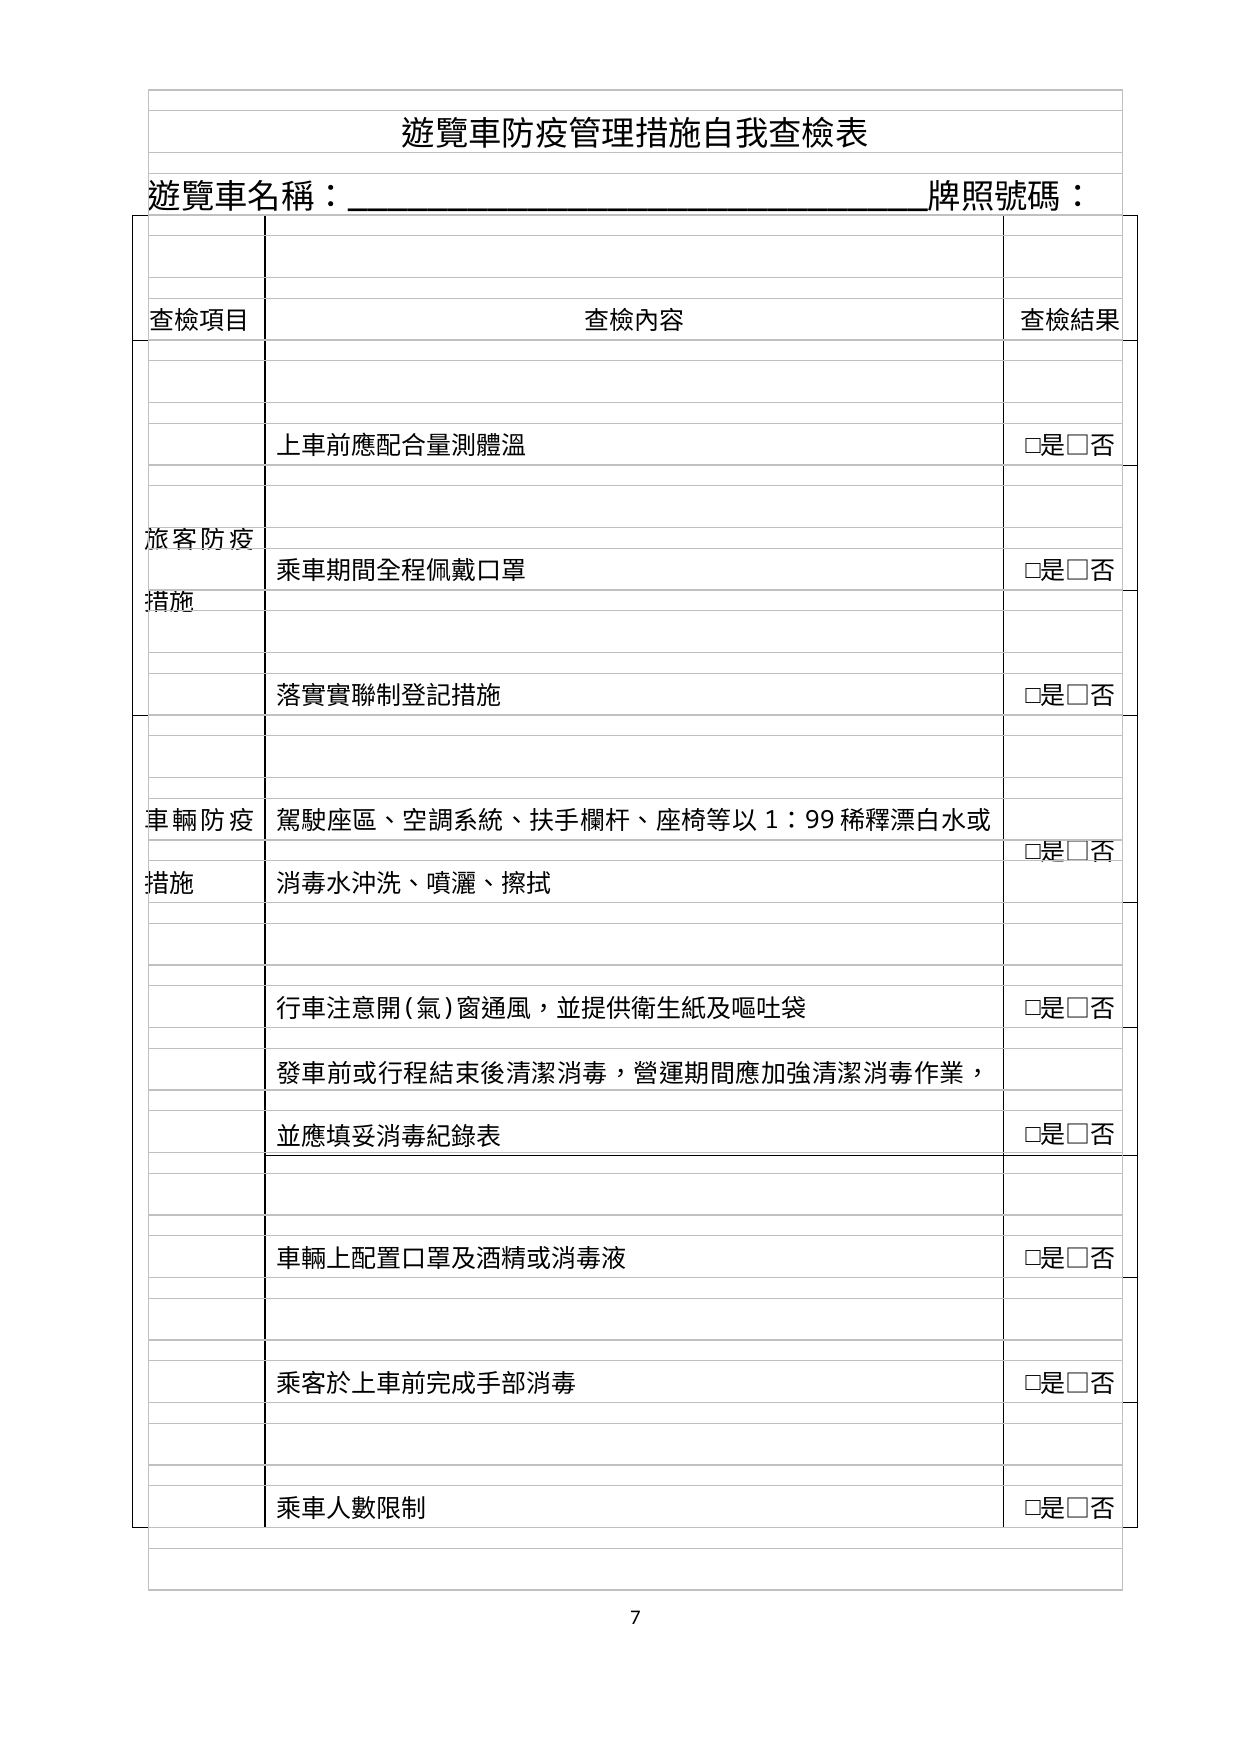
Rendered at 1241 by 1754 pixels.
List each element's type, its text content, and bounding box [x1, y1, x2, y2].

table_cell 車輛防疫措施 [149, 1091, 264, 1110]
table_cell [266, 924, 1003, 964]
table_cell 車輛防疫措施 [149, 1236, 264, 1277]
table_cell 駕駛座區、空調系統、扶手欄杆、座椅等以1：99稀釋漂白水或 [266, 799, 1003, 839]
table_cell 車輛防疫措施 [149, 1278, 264, 1298]
table_cell □是□否 [1004, 861, 1122, 902]
table_cell □是□否 [1004, 549, 1122, 589]
table_cell [1004, 1424, 1122, 1464]
table_cell □是□否 [1004, 1361, 1122, 1402]
table_cell [266, 1216, 1003, 1235]
table_cell [266, 1091, 1003, 1110]
table_cell [266, 903, 1003, 923]
table_cell [1123, 1403, 1137, 1527]
table_cell [266, 1341, 1003, 1360]
table_cell [1004, 403, 1122, 423]
table_cell □是□否 [1123, 716, 1137, 902]
table_cell 旅客防疫措施 [175, 591, 264, 610]
table_cell 車輛防疫措施 [149, 1486, 264, 1527]
table_cell 車輛防疫措施 [149, 1466, 264, 1485]
table_cell 旅客防疫措施 [150, 591, 175, 610]
table_cell [1004, 1216, 1122, 1235]
table_cell 車輛防疫措施 [149, 841, 264, 860]
table_cell [266, 1466, 1003, 1485]
table_cell □是□否 [1004, 736, 1122, 777]
table_cell □是□否 [1004, 1486, 1122, 1527]
table_header [149, 278, 264, 298]
text [149, 91, 1122, 110]
table_cell [266, 1028, 1003, 1048]
table_cell 行車注意開(氣)窗通風，並提供衛生紙及嘔吐袋 [266, 986, 1003, 1027]
table_cell [266, 611, 1003, 652]
table_cell [266, 591, 1003, 610]
table_cell □是□否 [1004, 1111, 1122, 1152]
table_cell [1004, 1299, 1122, 1339]
table_cell [266, 341, 1003, 360]
table_cell [1004, 486, 1122, 527]
table_cell [266, 653, 1003, 673]
table_cell 落實實聯制登記措施 [266, 674, 1003, 714]
table_cell 車輛防疫措施 [149, 1049, 264, 1089]
table_header [1004, 216, 1122, 235]
table_cell 車輛上配置口罩及酒精或消毒液 [266, 1236, 1003, 1277]
table_cell 車輛防疫措施 [149, 986, 264, 1027]
table_cell 旅客防疫措施 [149, 549, 264, 589]
table_cell 旅客防疫措施 [149, 653, 264, 673]
table_cell □是□否 [1088, 841, 1122, 860]
table_cell [266, 716, 1003, 735]
table_header 查檢內容 [266, 299, 1003, 339]
table_cell [1123, 591, 1137, 714]
table_cell 旅客防疫措施 [149, 466, 264, 485]
table_cell [1004, 1091, 1122, 1110]
table_cell [1123, 341, 1137, 464]
table_cell □是□否 [1004, 841, 1067, 860]
table_cell [1004, 903, 1122, 923]
table_cell [1123, 1156, 1137, 1277]
table_cell 車輛防疫措施 [149, 1361, 264, 1402]
table_cell [266, 466, 1003, 485]
table_cell [1004, 591, 1122, 610]
table_cell 旅客防疫措施 [149, 674, 264, 714]
table_cell [1004, 361, 1122, 402]
table_cell 發車前或行程結束後清潔消毒，營運期間應加強清潔消毒作業， [266, 1049, 1003, 1089]
table_cell 旅客防疫措施 [149, 341, 264, 360]
table_cell □是□否 [1004, 778, 1122, 798]
text [149, 153, 1122, 173]
table_cell 車輛防疫措施 [149, 1174, 264, 1214]
table_header [266, 236, 1003, 277]
table_cell [1004, 341, 1122, 360]
table_cell □是□否 [1004, 424, 1122, 464]
text 遊覽車名稱：_____________________________牌照號碼： [149, 174, 1122, 214]
table_cell 車輛防疫措施 [149, 924, 264, 964]
table_cell [266, 486, 1003, 527]
table_cell [1123, 1028, 1137, 1155]
table_cell [266, 778, 1003, 798]
table_cell [266, 1424, 1003, 1464]
table_cell [266, 1403, 1003, 1423]
table_cell [1004, 653, 1122, 673]
table_cell [1004, 1174, 1122, 1214]
table_header [266, 278, 1003, 298]
table_cell 車輛防疫措施 [149, 903, 264, 923]
table_cell 旅客防疫措施 [149, 424, 264, 464]
table_header [1123, 216, 1137, 339]
table_header 查檢項目 [149, 299, 264, 339]
table_cell [1004, 1028, 1122, 1048]
table_cell 車輛防疫措施 [149, 1153, 264, 1173]
table_cell □是□否 [1004, 986, 1122, 1027]
table_cell [1004, 1403, 1122, 1423]
table_cell [266, 361, 1003, 402]
table_cell [266, 966, 1003, 985]
table_cell □是□否 [1004, 716, 1122, 735]
table_cell 車輛防疫措施 [149, 778, 264, 798]
table_cell [1004, 1049, 1122, 1089]
table_cell [1004, 1466, 1122, 1485]
table_cell 並應填妥消毒紀錄表 [266, 1111, 1003, 1152]
table_cell 車輛防疫措施 [149, 966, 264, 985]
table_cell 車輛防疫措施 [149, 1341, 264, 1360]
table_cell 旅客防疫措施 [204, 530, 213, 548]
table_cell 旅客防疫措施 [149, 486, 264, 527]
table_cell [1004, 1156, 1122, 1173]
table_cell [266, 528, 1003, 548]
table_header [1004, 236, 1122, 277]
table_cell 車輛防疫措施 [149, 799, 264, 839]
table_cell 旅客防疫措施 [149, 361, 264, 402]
table_header [149, 216, 264, 235]
table_cell 旅客防疫措施 [182, 528, 202, 548]
table_cell [266, 736, 1003, 777]
table_cell 車輛防疫措施 [149, 736, 264, 777]
table_cell [1004, 924, 1122, 964]
table_cell 乘車期間全程佩戴口罩 [266, 549, 1003, 589]
table_cell 消毒水沖洗、噴灑、擦拭 [266, 861, 1003, 902]
table_cell [266, 841, 1003, 860]
table_cell [266, 1299, 1003, 1339]
table_cell 車輛防疫措施 [133, 716, 148, 1527]
table_cell 車輛防疫措施 [149, 1299, 264, 1339]
table_cell 乘客於上車前完成手部消毒 [266, 1361, 1003, 1402]
table_cell [266, 1156, 1003, 1173]
text 遊覽車防疫管理措施自我查檢表 [149, 111, 1122, 152]
table_cell [1123, 1278, 1137, 1402]
table_cell 旅客防疫措施 [133, 341, 148, 714]
table_header 查檢結果 [1004, 299, 1122, 339]
table_header [266, 216, 1003, 235]
table_cell [1004, 528, 1122, 548]
table_header [1004, 278, 1122, 298]
table_cell [1123, 466, 1137, 589]
table_cell 旅客防疫措施 [215, 528, 243, 548]
table_cell 乘車人數限制 [266, 1486, 1003, 1527]
table_cell [1004, 1278, 1122, 1298]
table_cell 車輛防疫措施 [149, 1424, 264, 1464]
table_cell □是□否 [1004, 674, 1122, 714]
table_header [133, 216, 148, 339]
table_cell □是□否 [1004, 1236, 1122, 1277]
table_cell 車輛防疫措施 [149, 716, 264, 735]
table_cell [1004, 611, 1122, 652]
table_cell 車輛防疫措施 [149, 1216, 264, 1235]
table_cell 上車前應配合量測體溫 [266, 424, 1003, 464]
table_header [149, 236, 264, 277]
table_cell 車輛防疫措施 [149, 1111, 264, 1152]
table_cell 旅客防疫措施 [149, 403, 264, 423]
table_cell 旅客防疫措施 [150, 528, 183, 548]
table_cell □是□否 [1068, 841, 1087, 860]
table_cell 車輛防疫措施 [149, 861, 264, 902]
table_cell 車輛防疫措施 [149, 1028, 264, 1048]
table_cell □是□否 [1004, 799, 1122, 839]
table_cell [266, 403, 1003, 423]
table_cell 車輛防疫措施 [149, 1403, 264, 1423]
table_cell 旅客防疫措施 [149, 611, 264, 652]
table_cell [266, 1174, 1003, 1214]
table_cell [1004, 966, 1122, 985]
table_cell [1123, 903, 1137, 1027]
table_cell 旅客防疫措施 [234, 528, 264, 548]
table_cell [266, 1278, 1003, 1298]
table_cell [1004, 1341, 1122, 1360]
table_cell [1004, 466, 1122, 485]
